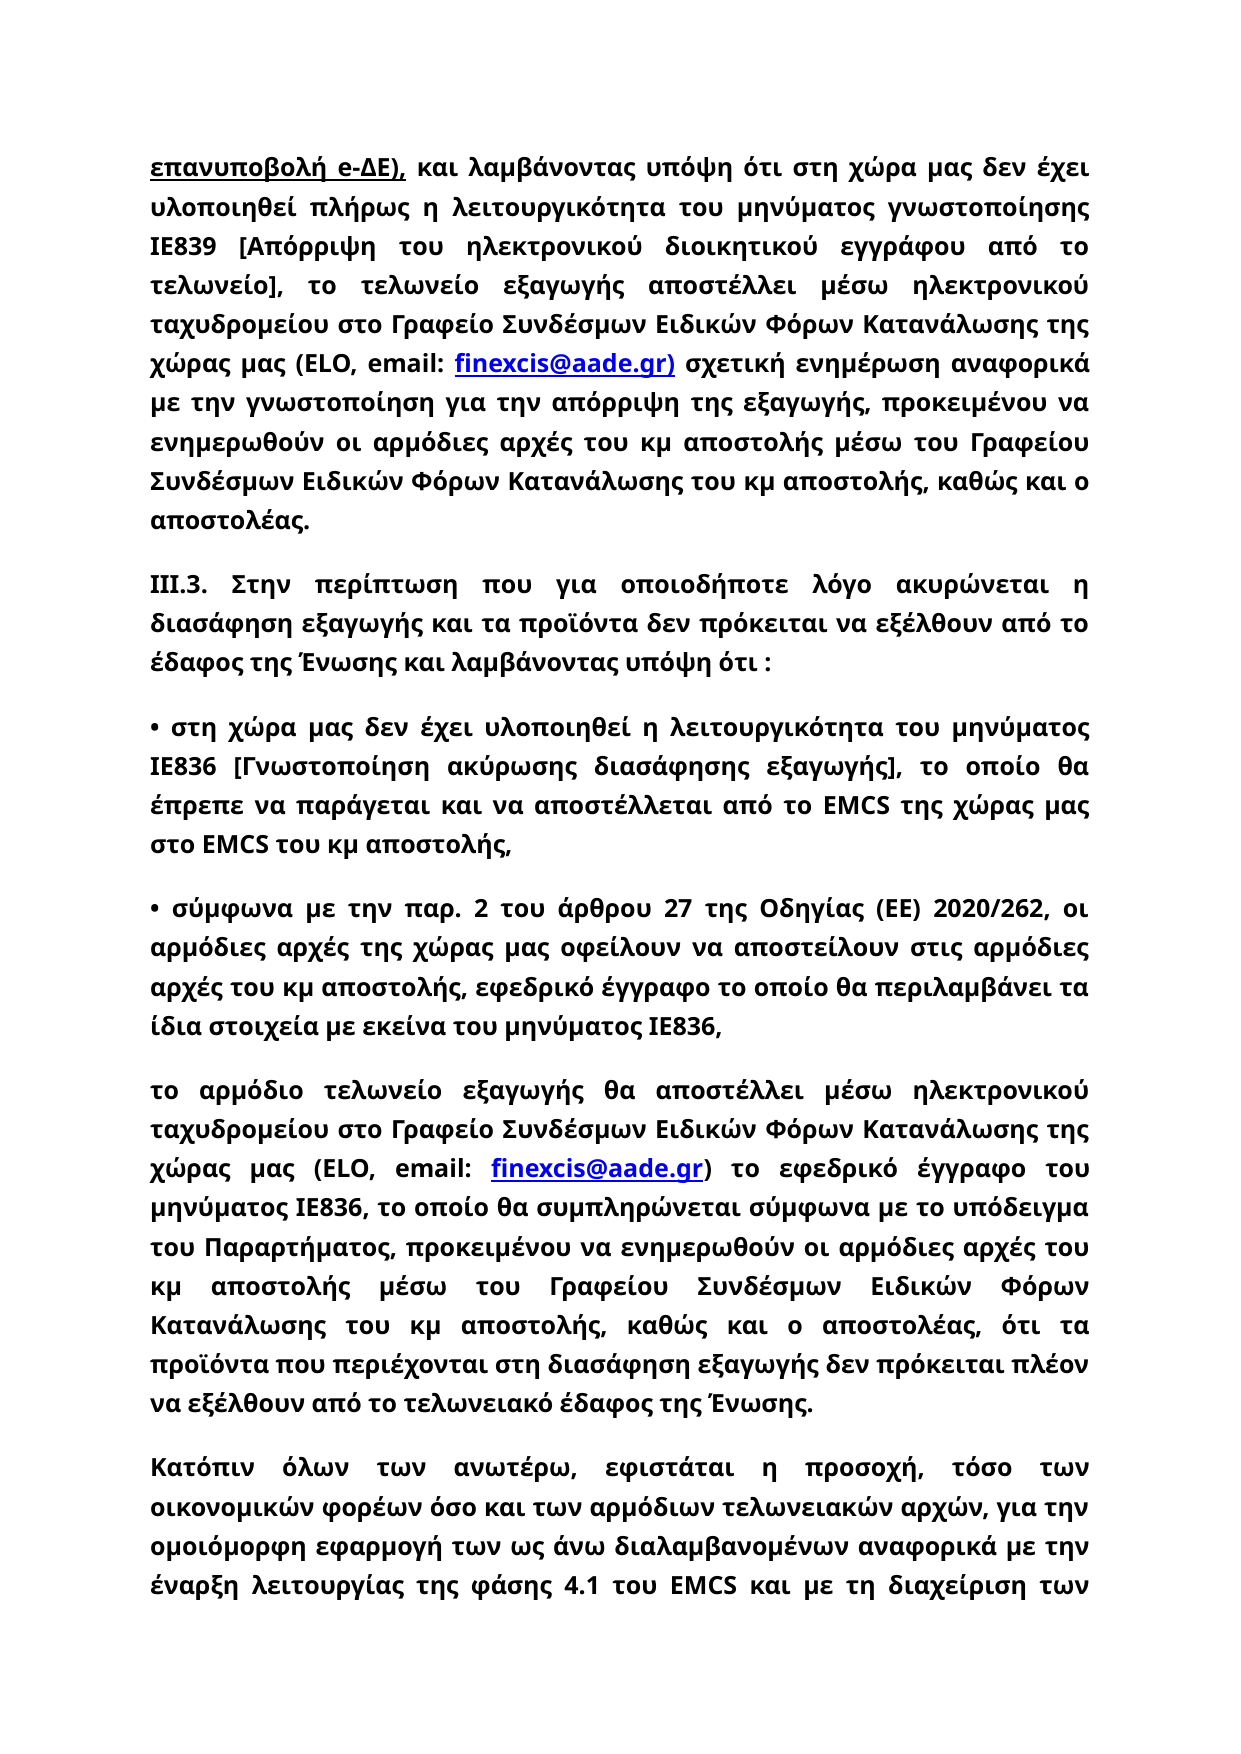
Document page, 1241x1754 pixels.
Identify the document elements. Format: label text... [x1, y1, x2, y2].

text • στη χώρα μας δεν έχει υλοποιηθεί η λειτουργικότητα του μηνύματος ΙΕ836 [Γνωστοποίηση ακύρωσης διασάφησης εξαγωγής], το οποίο θα έπρεπε να παράγεται και να αποστέλλεται από το EMCS της χώρας μας στο EMCS του κμ αποστολής, [150, 709, 1090, 861]
text το αρμόδιο τελωνείο εξαγωγής θα αποστέλλει μέσω ηλεκτρονικού ταχυδρομείου στο Γραφείο Συνδέσμων Ειδικών Φόρων Κατανάλωσης της χώρας μας (ELO, email: finexcis@aade.gr) το εφεδρικό έγγραφο του μηνύματος ΙΕ836, το οποίο θα συμπληρώνεται σύμφωνα με το υπόδειγμα του Παραρτήματος, προκειμένου να ενημερωθούν οι αρμόδιες αρχές του κμ αποστολής μέσω του Γραφείου Συνδέσμων Ειδικών Φόρων Κατανάλωσης του κμ αποστολής, καθώς και ο αποστολέας, ότι τα προϊόντα που περιέχονται στη διασάφηση εξαγωγής δεν πρόκειται πλέον να εξέλθουν από το τελωνειακό έδαφος της Ένωσης. [150, 1072, 1090, 1420]
text Κατόπιν όλων των ανωτέρω, εφιστάται η προσοχή, τόσο των οικονομικών φορέων όσο και των αρμόδιων τελωνειακών αρχών, για την ομοιόμορφη εφαρμογή των ως άνω διαλαμβανομένων αναφορικά με την έναρξη λειτουργίας της φάσης 4.1 του EMCS και με τη διαχείριση των [150, 1450, 1090, 1602]
text ΙΙΙ.3. Στην περίπτωση που για οποιοδήποτε λόγο ακυρώνεται η διασάφηση εξαγωγής και τα προϊόντα δεν πρόκειται να εξέλθουν από το έδαφος της Ένωσης και λαμβάνοντας υπόψη ότι : [150, 567, 1090, 679]
text επανυποβολή e-ΔΕ), και λαμβάνοντας υπόψη ότι στη χώρα μας δεν έχει υλοποιηθεί πλήρως η λειτουργικότητα του μηνύματος γνωστοποίησης ΙΕ839 [Απόρριψη του ηλεκτρονικού διοικητικού εγγράφου από το τελωνείο], το τελωνείο εξαγωγής αποστέλλει μέσω ηλεκτρονικού ταχυδρομείου στο Γραφείο Συνδέσμων Ειδικών Φόρων Κατανάλωσης της χώρας μας (ELO, email: finexcis@aade.gr) σχετική ενημέρωση αναφορικά με την γνωστοποίηση για την απόρριψη της εξαγωγής, προκειμένου να ενημερωθούν οι αρμόδιες αρχές του κμ αποστολής μέσω του Γραφείου Συνδέσμων Ειδικών Φόρων Κατανάλωσης του κμ αποστολής, καθώς και ο αποστολέας. [150, 150, 1090, 537]
text • σύμφωνα με την παρ. 2 του άρθρου 27 της Οδηγίας (ΕΕ) 2020/262, οι αρμόδιες αρχές της χώρας μας οφείλουν να αποστείλουν στις αρμόδιες αρχές του κμ αποστολής, εφεδρικό έγγραφο το οποίο θα περιλαμβάνει τα ίδια στοιχεία με εκείνα του μηνύματος ΙΕ836, [150, 891, 1090, 1042]
